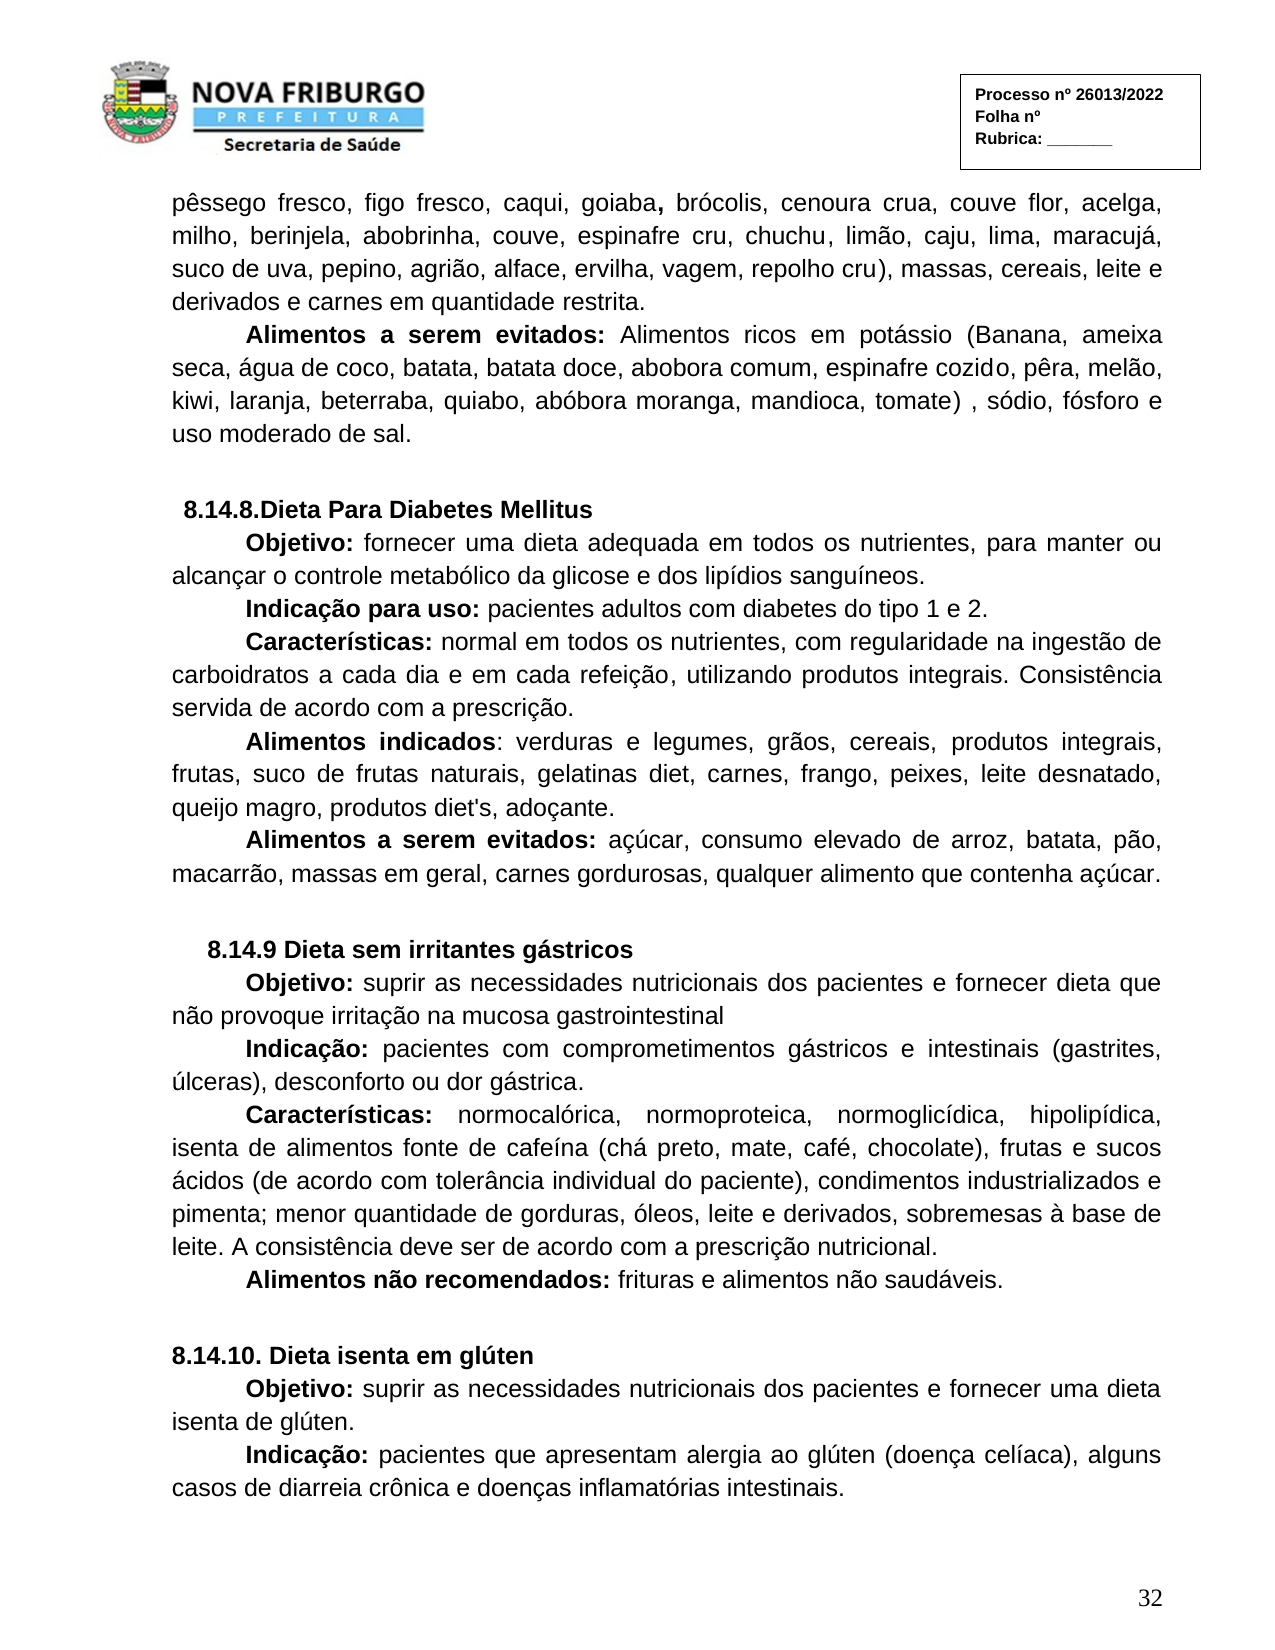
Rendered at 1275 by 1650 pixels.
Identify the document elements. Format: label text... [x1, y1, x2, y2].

picture [99, 57, 427, 161]
text Indicação para uso: pacientes adultos com diabetes do tipo 1 e 2. [172, 594, 1163, 623]
text pêssego fresco, figo fresco, caqui, goiaba, brócolis, cenoura crua, couve flor, acelga, milho, berinjela, abobrinha, couve, espinafre cru, chuchu, limão, caju, lima, maracujá, suco de uva, pepino, agrião, alface, ervilha, vagem, repolho cru), massas, cereais, leite e derivados e carnes em quantidade restrita. [172, 188, 1163, 316]
text Alimentos indicados: verduras e legumes, grãos, cereais, produtos integrais, frutas, suco de frutas naturais, gelatinas diet, carnes, frango, peixes, leite desnatado, queijo magro, produtos diet's, adoçante. [172, 726, 1163, 821]
text 8.14.9 Dieta sem irritantes gástricos [172, 935, 1163, 963]
text Objetivo: suprir as necessidades nutricionais dos pacientes e fornecer dieta que não provoque irritação na mucosa gastrointestinal [172, 968, 1163, 1029]
text Alimentos não recomendados: frituras e alimentos não saudáveis. [172, 1265, 1163, 1294]
text 8.14.8.Dieta Para Diabetes Mellitus [172, 495, 1163, 524]
text 8.14.10. Dieta isenta em glúten [172, 1341, 1163, 1370]
text Alimentos a serem evitados: açúcar, consumo elevado de arroz, batata, pão, macarrão, massas em geral, carnes gordurosas, qualquer alimento que contenha açúcar. [172, 826, 1163, 887]
text Objetivo: suprir as necessidades nutricionais dos pacientes e fornecer uma dieta isenta de glúten. [172, 1374, 1163, 1436]
text Indicação: pacientes que apresentam alergia ao glúten (doença celíaca), alguns casos de diarreia crônica e doenças inflamatórias intestinais. [172, 1440, 1163, 1502]
text Objetivo: fornecer uma dieta adequada em todos os nutrientes, para manter ou alcançar o controle metabólico da glicose e dos lipídios sanguíneos. [172, 528, 1163, 590]
text Características: normal em todos os nutrientes, com regularidade na ingestão de carboidratos a cada dia e em cada refeição, utilizando produtos integrais. Consistência servida de acordo com a prescrição. [172, 627, 1163, 722]
text Indicação: pacientes com comprometimentos gástricos e intestinais (gastrites, úlceras), desconforto ou dor gástrica. [172, 1034, 1163, 1096]
text Características: normocalórica, normoproteica, normoglicídica, hipolipídica, isenta de alimentos fonte de cafeína (chá preto, mate, café, chocolate), frutas e sucos ácidos (de acordo com tolerância individual do paciente), condimentos industrializados e pimenta; menor quantidade de gorduras, óleos, leite e derivados, sobremesas à base de leite. A consistência deve ser de acordo com a prescrição nutricional. [172, 1100, 1163, 1261]
text Alimentos a serem evitados: Alimentos ricos em potássio (Banana, ameixa seca, água de coco, batata, batata doce, abobora comum, espinafre cozido, pêra, melão, kiwi, laranja, beterraba, quiabo, abóbora moranga, mandioca, tomate) , sódio, fósforo e uso moderado de sal. [172, 320, 1163, 448]
